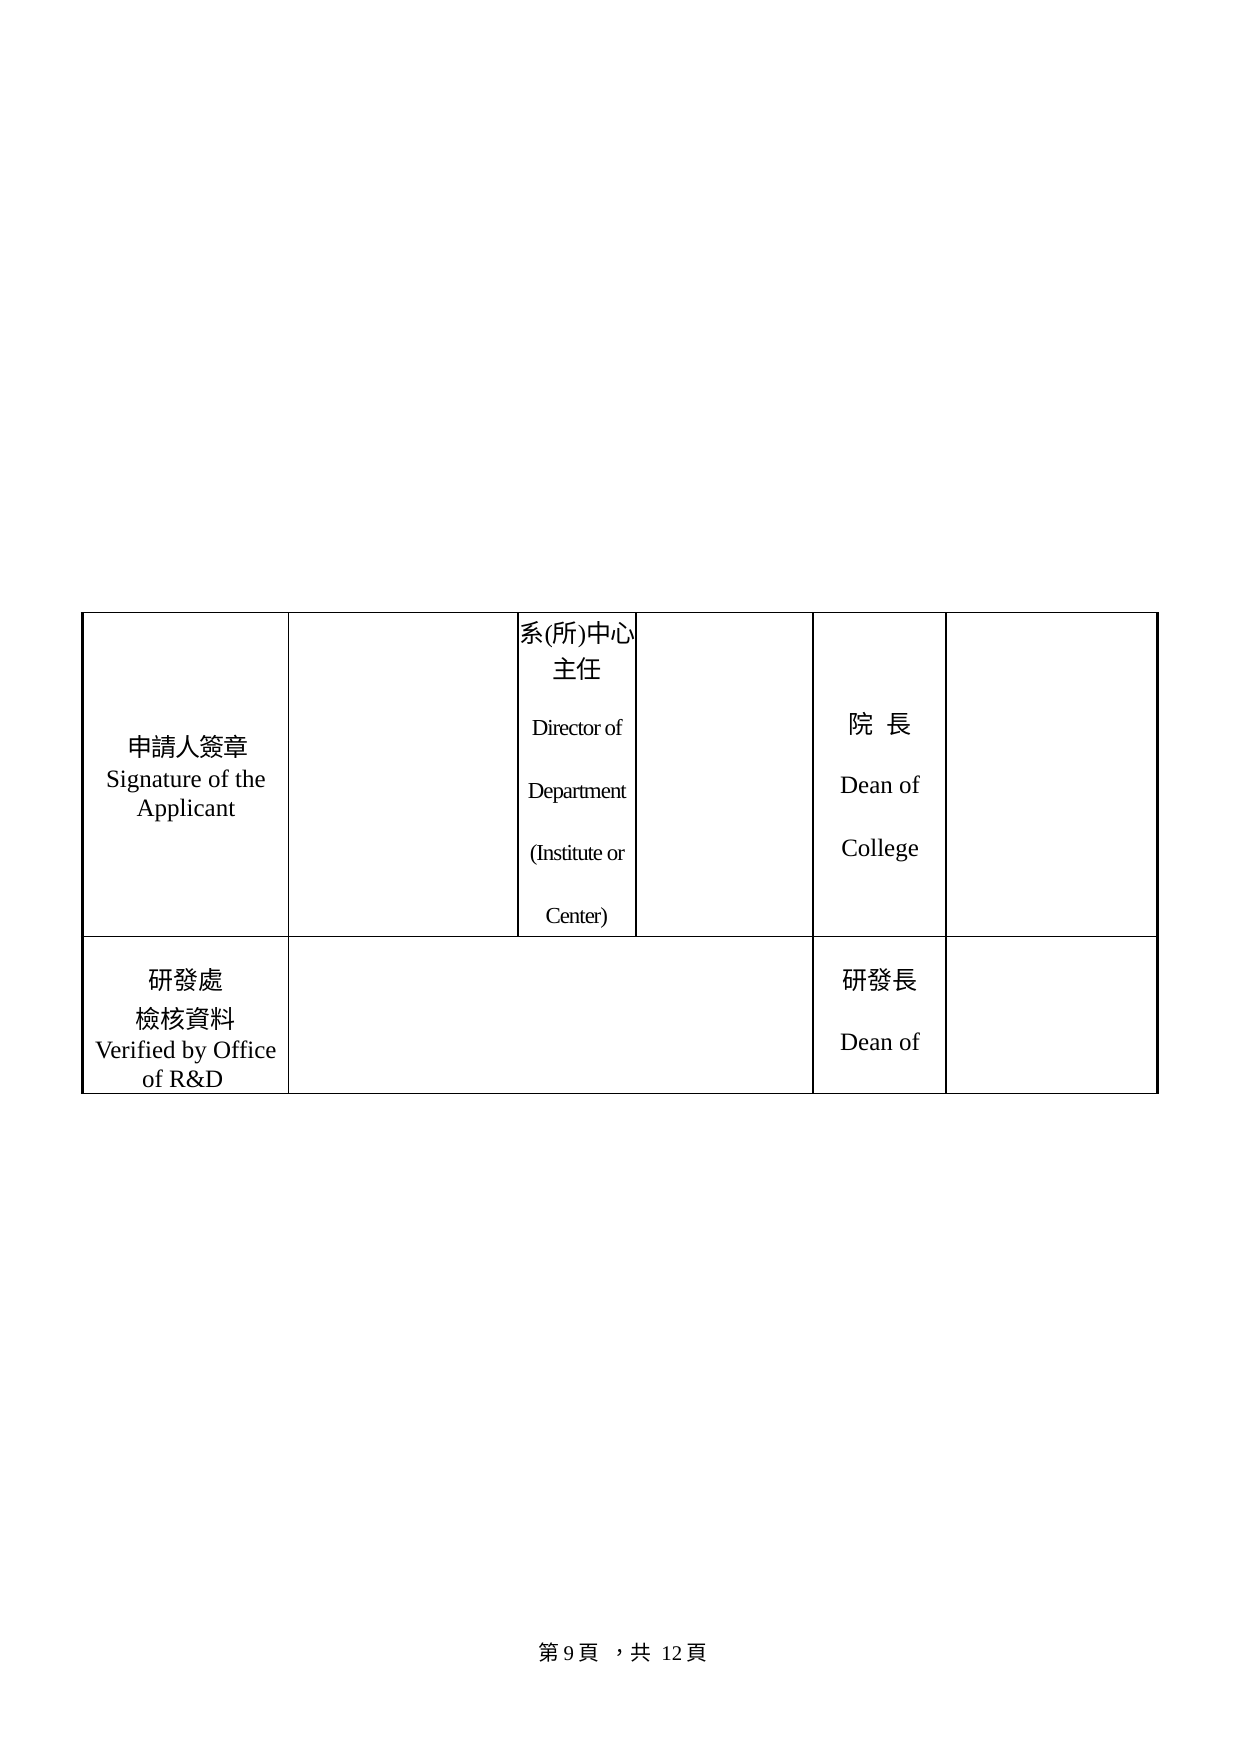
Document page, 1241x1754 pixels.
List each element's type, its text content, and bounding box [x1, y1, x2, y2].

table_cell 申請人簽章 Signature of the Applicant [84, 613, 288, 936]
table_cell 院 長 Dean of College [814, 613, 945, 936]
table_cell 系(所)中心主任 Director of Department (Institute or Center) [519, 613, 635, 936]
table_cell [289, 613, 517, 936]
table_cell [947, 937, 1156, 1093]
table_cell 研發處 檢核資料 Verified by Office of R&D [84, 937, 288, 1093]
table_cell [637, 613, 812, 936]
table_cell 研發長 Dean of [814, 937, 945, 1093]
table_cell [947, 613, 1156, 936]
table_cell [289, 937, 812, 1093]
